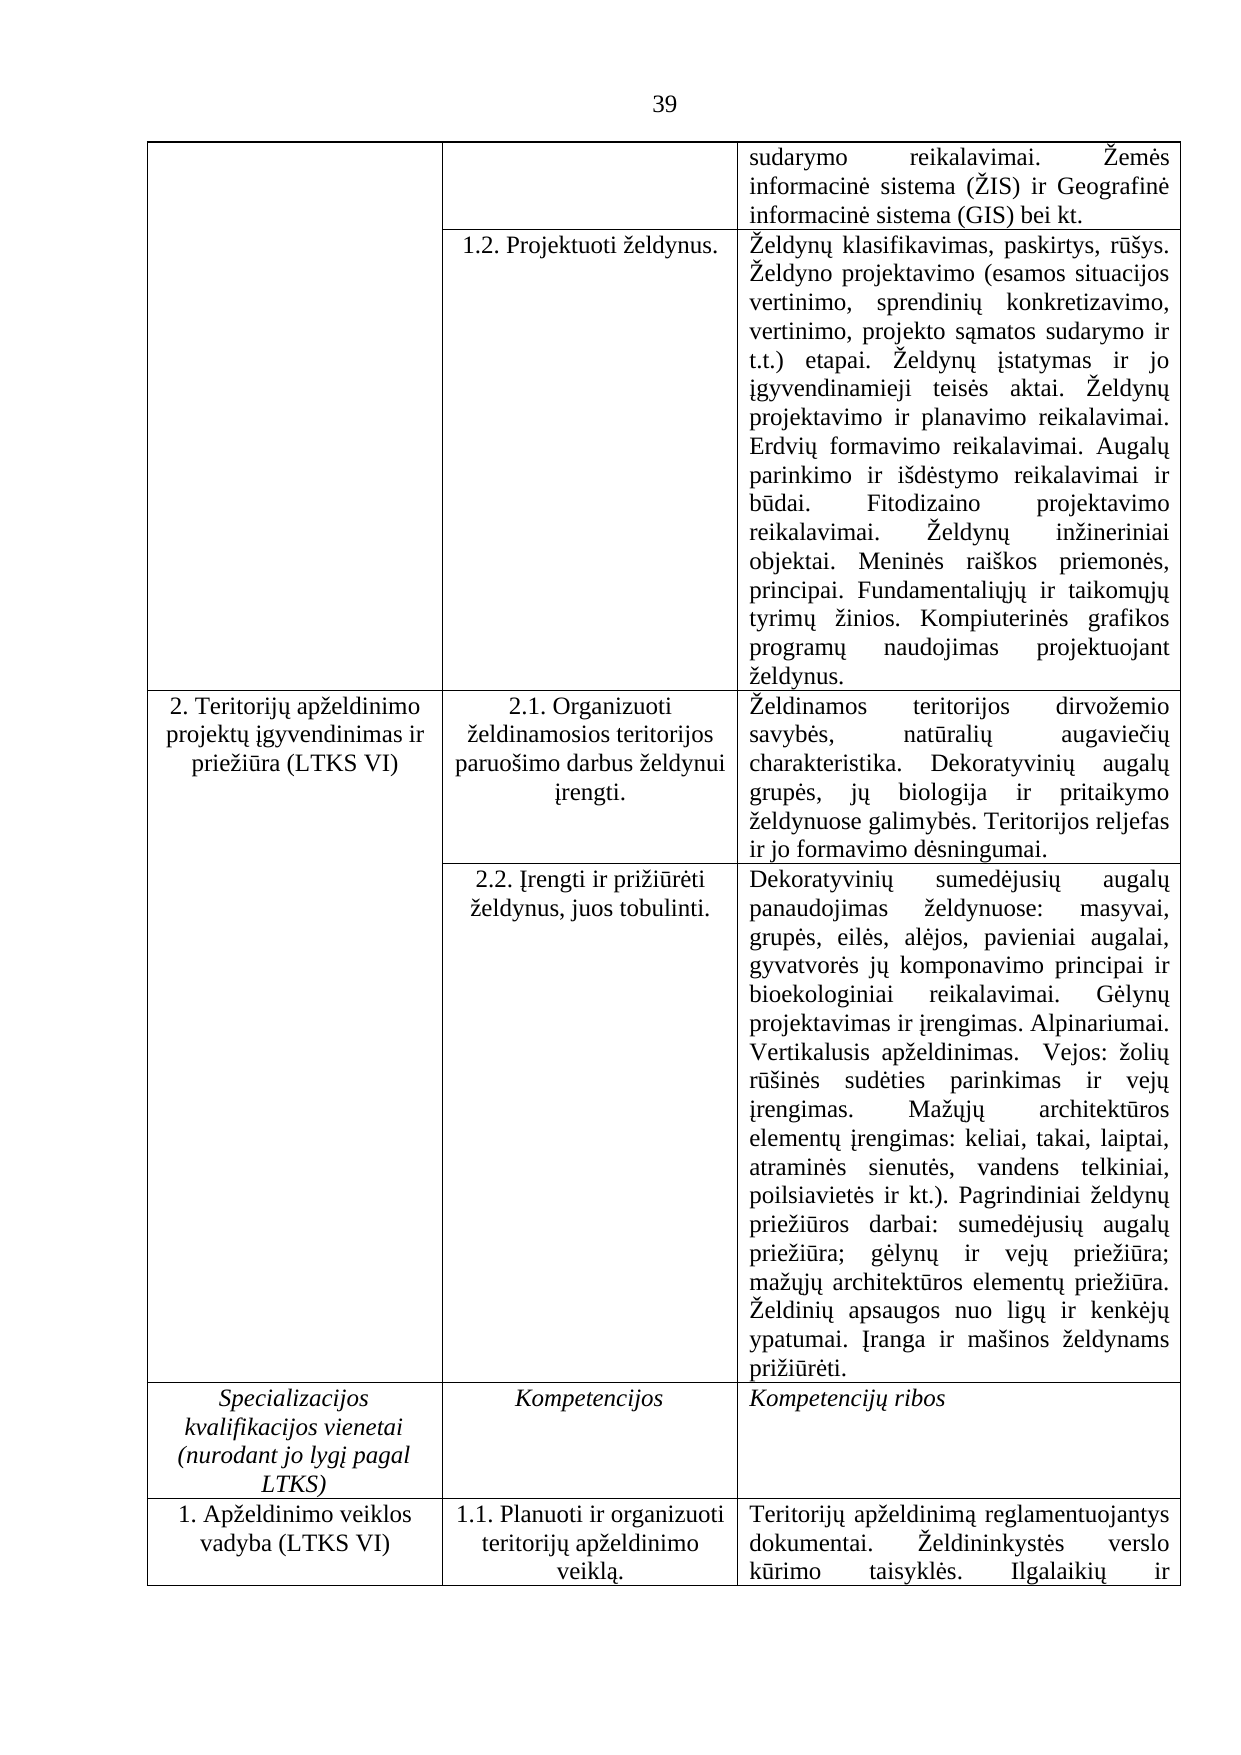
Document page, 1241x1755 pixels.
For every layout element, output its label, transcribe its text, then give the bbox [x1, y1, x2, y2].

table_cell 1.1. Planuoti ir organizuoti teritorijų apželdinimo veiklą. [443, 1499, 737, 1585]
table_cell 2.2. Įrengti ir prižiūrėti želdynus, juos tobulinti. [443, 864, 737, 1382]
table_cell [148, 143, 442, 690]
table_cell Kompetencijos [443, 1383, 737, 1498]
table_cell [443, 143, 737, 229]
table_cell Dekoratyvinių sumedėjusių augalų panaudojimas želdynuose: masyvai, grupės, eilės, alėjos, pavieniai augalai, gyvatvorės jų komponavimo principai ir bioekologiniai reikalavimai. Gėlynų projektavimas ir įrengimas. Alpinariumai. Vertikalusis apželdinimas. Vejos: žolių rūšinės sudėties parinkimas ir vejų įrengimas. Mažųjų architektūros elementų įrengimas: keliai, takai, laiptai, atraminės sienutės, vandens telkiniai, poilsiavietės ir kt.). Pagrindiniai želdynų priežiūros darbai: sumedėjusių augalų priežiūra; gėlynų ir vejų priežiūra; mažųjų architektūros elementų priežiūra. Želdinių apsaugos nuo ligų ir kenkėjų ypatumai. Įranga ir mašinos želdynams prižiūrėti. [738, 864, 1180, 1382]
table_cell Želdinamos teritorijos dirvožemio savybės, natūralių augaviečių charakteristika. Dekoratyvinių augalų grupės, jų biologija ir pritaikymo želdynuose galimybės. Teritorijos reljefas ir jo formavimo dėsningumai. [738, 691, 1180, 863]
table_cell Teritorijų apželdinimą reglamentuojantys dokumentai. Želdininkystės verslo kūrimo taisyklės. Ilgalaikių ir [738, 1499, 1180, 1585]
table_cell 1.2. Projektuoti želdynus. [443, 230, 737, 690]
table_cell 2.1. Organizuoti želdinamosios teritorijos paruošimo darbus želdynui įrengti. [443, 691, 737, 863]
table_cell sudarymo reikalavimai. Žemės informacinė sistema (ŽIS) ir Geografinė informacinė sistema (GIS) bei kt. [738, 143, 1180, 229]
table_cell Specializacijos kvalifikacijos vienetai (nurodant jo lygį pagal LTKS) [148, 1383, 442, 1498]
table_cell 2. Teritorijų apželdinimo projektų įgyvendinimas ir priežiūra (LTKS VI) [148, 691, 442, 1382]
table_cell Želdynų klasifikavimas, paskirtys, rūšys. Želdyno projektavimo (esamos situacijos vertinimo, sprendinių konkretizavimo, vertinimo, projekto sąmatos sudarymo ir t.t.) etapai. Želdynų įstatymas ir jo įgyvendinamieji teisės aktai. Želdynų projektavimo ir planavimo reikalavimai. Erdvių formavimo reikalavimai. Augalų parinkimo ir išdėstymo reikalavimai ir būdai. Fitodizaino projektavimo reikalavimai. Želdynų inžineriniai objektai. Meninės raiškos priemonės, principai. Fundamentaliųjų ir taikomųjų tyrimų žinios. Kompiuterinės grafikos programų naudojimas projektuojant želdynus. [738, 230, 1180, 690]
table_cell Kompetencijų ribos [738, 1383, 1180, 1498]
table_cell 1. Apželdinimo veiklos vadyba (LTKS VI) [148, 1499, 442, 1585]
